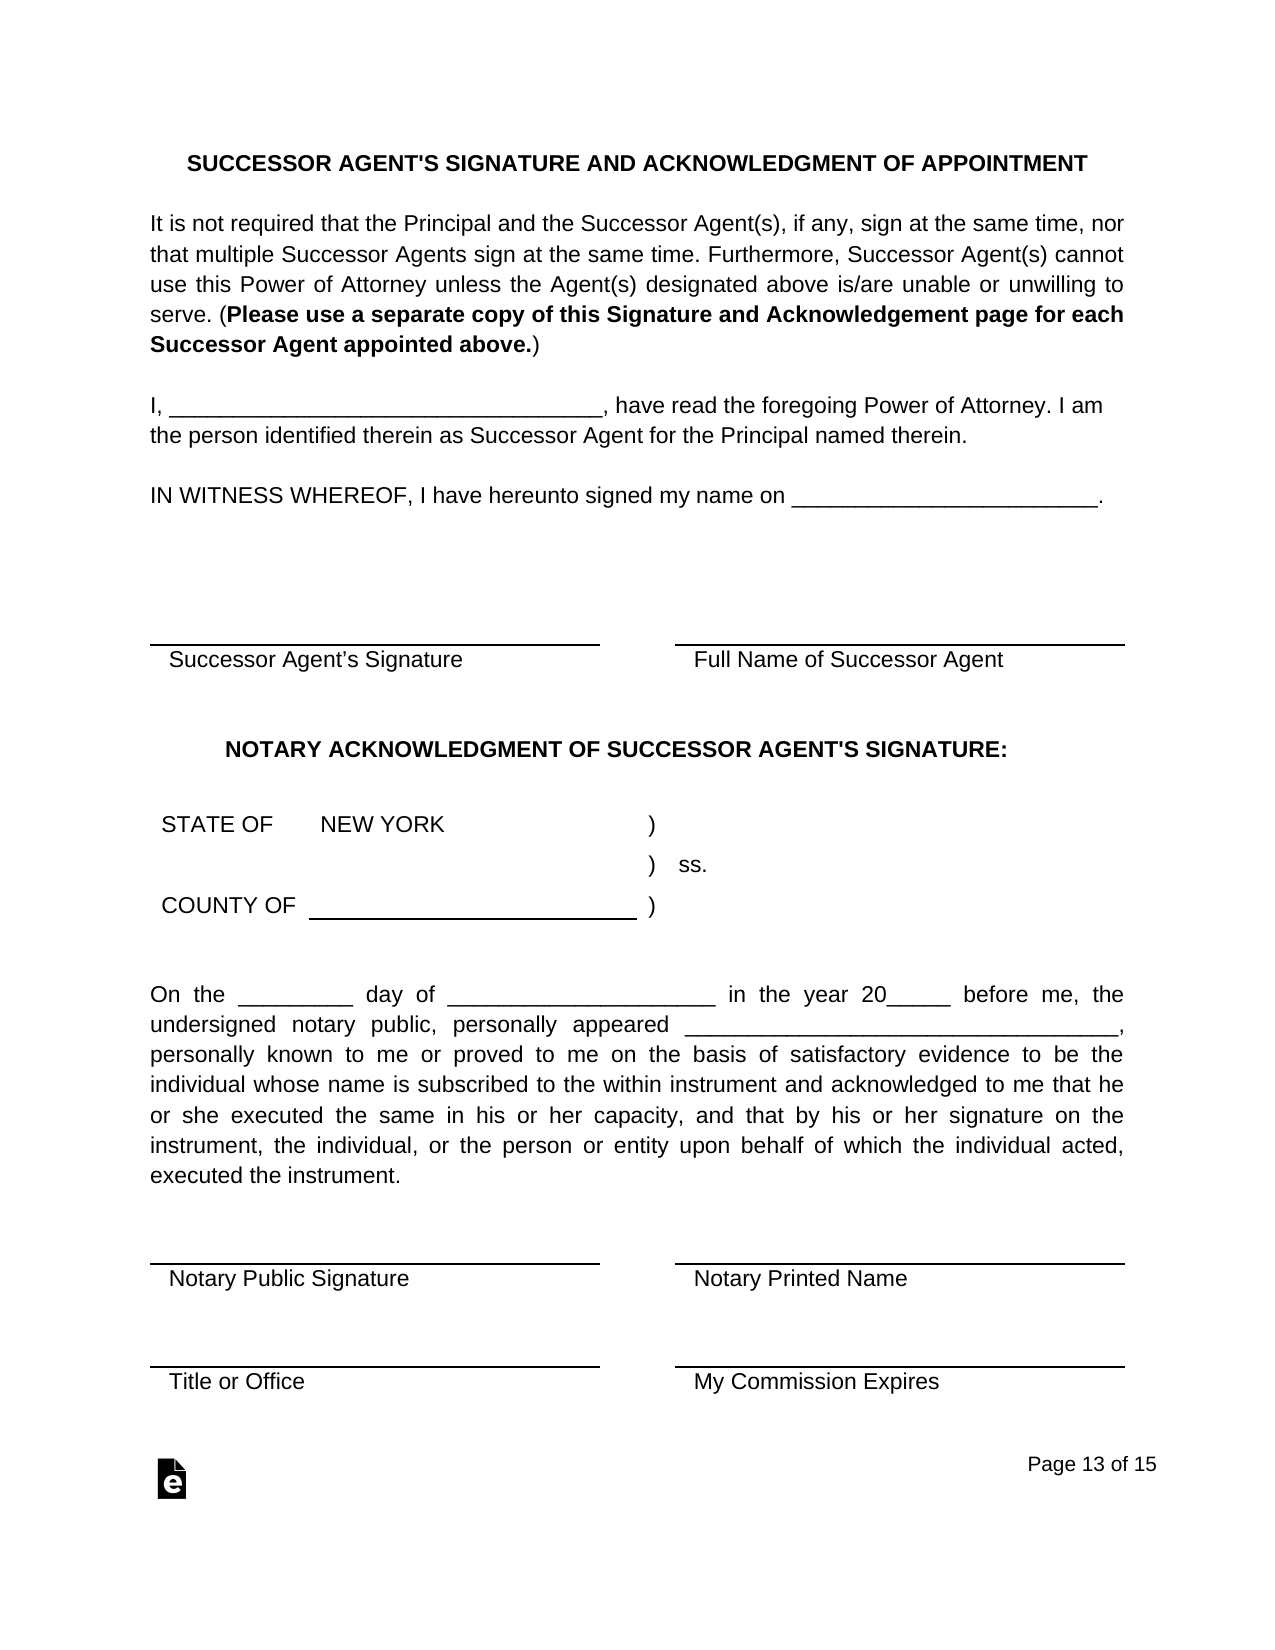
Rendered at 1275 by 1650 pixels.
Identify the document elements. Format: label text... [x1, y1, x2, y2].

table_header [600, 603, 675, 644]
table_header [150, 603, 600, 644]
text It is not required that the Principal and the Successor Agent(s), if any, sign at the same time, nor that multiple Successor Agents sign at the same time. Furthermore, Successor Agent(s) cannot use this Power of Attorney unless the Agent(s) designated above is/are unable or unwilling to serve. (Please use a separate copy of this Signature and Acknowledgement page for each Successor Agent appointed above.) [150, 210, 1125, 358]
table_cell [667, 878, 1125, 918]
table_cell [309, 837, 637, 878]
text I, __________________________________, have read the foregoing Power of Attorney. I am the person identified therein as Successor Agent for the Principal named therein. [150, 392, 1125, 448]
table_cell ) [637, 837, 667, 878]
text Notary Public Signature Notary Printed Name [150, 1265, 1125, 1291]
table_cell COUNTY OF [150, 878, 309, 918]
table_cell ss. [667, 837, 1125, 878]
text Title or Office My Commission Expires [150, 1368, 1125, 1394]
table_header [600, 1326, 675, 1366]
table_header [675, 603, 1125, 644]
table_header [600, 1223, 675, 1263]
text SUCCESSOR AGENT'S SIGNATURE AND ACKNOWLEDGMENT OF APPOINTMENT [150, 150, 1125, 176]
table_header [150, 1326, 600, 1366]
table_header [667, 797, 1125, 837]
text Successor Agent’s Signature Full Name of Successor Agent [150, 646, 1125, 672]
table_header [675, 1223, 1125, 1263]
table_cell [150, 837, 309, 878]
table_header [150, 1223, 600, 1263]
text On the _________ day of _____________________ in the year 20_____ before me, the undersigned notary public, personally appeared __________________________________, personally known to me or proved to me on the basis of satisfactory evidence to be the individual whose name is subscribed to the within instrument and acknowledged to me that he or she executed the same in his or her capacity, and that by his or her signature on the instrument, the individual, or the person or entity upon behalf of which the individual acted, executed the instrument. [150, 981, 1125, 1188]
table_cell ) [637, 878, 667, 918]
table_header NEW YORK [309, 797, 637, 837]
table_header ) [637, 797, 667, 837]
table_header STATE OF [150, 797, 309, 837]
text NOTARY ACKNOWLEDGMENT OF SUCCESSOR AGENT'S SIGNATURE: [225, 736, 1125, 763]
text IN WITNESS WHEREOF, I have hereunto signed my name on ________________________. [150, 482, 1125, 509]
table_cell [309, 878, 637, 918]
table_header [675, 1326, 1125, 1366]
